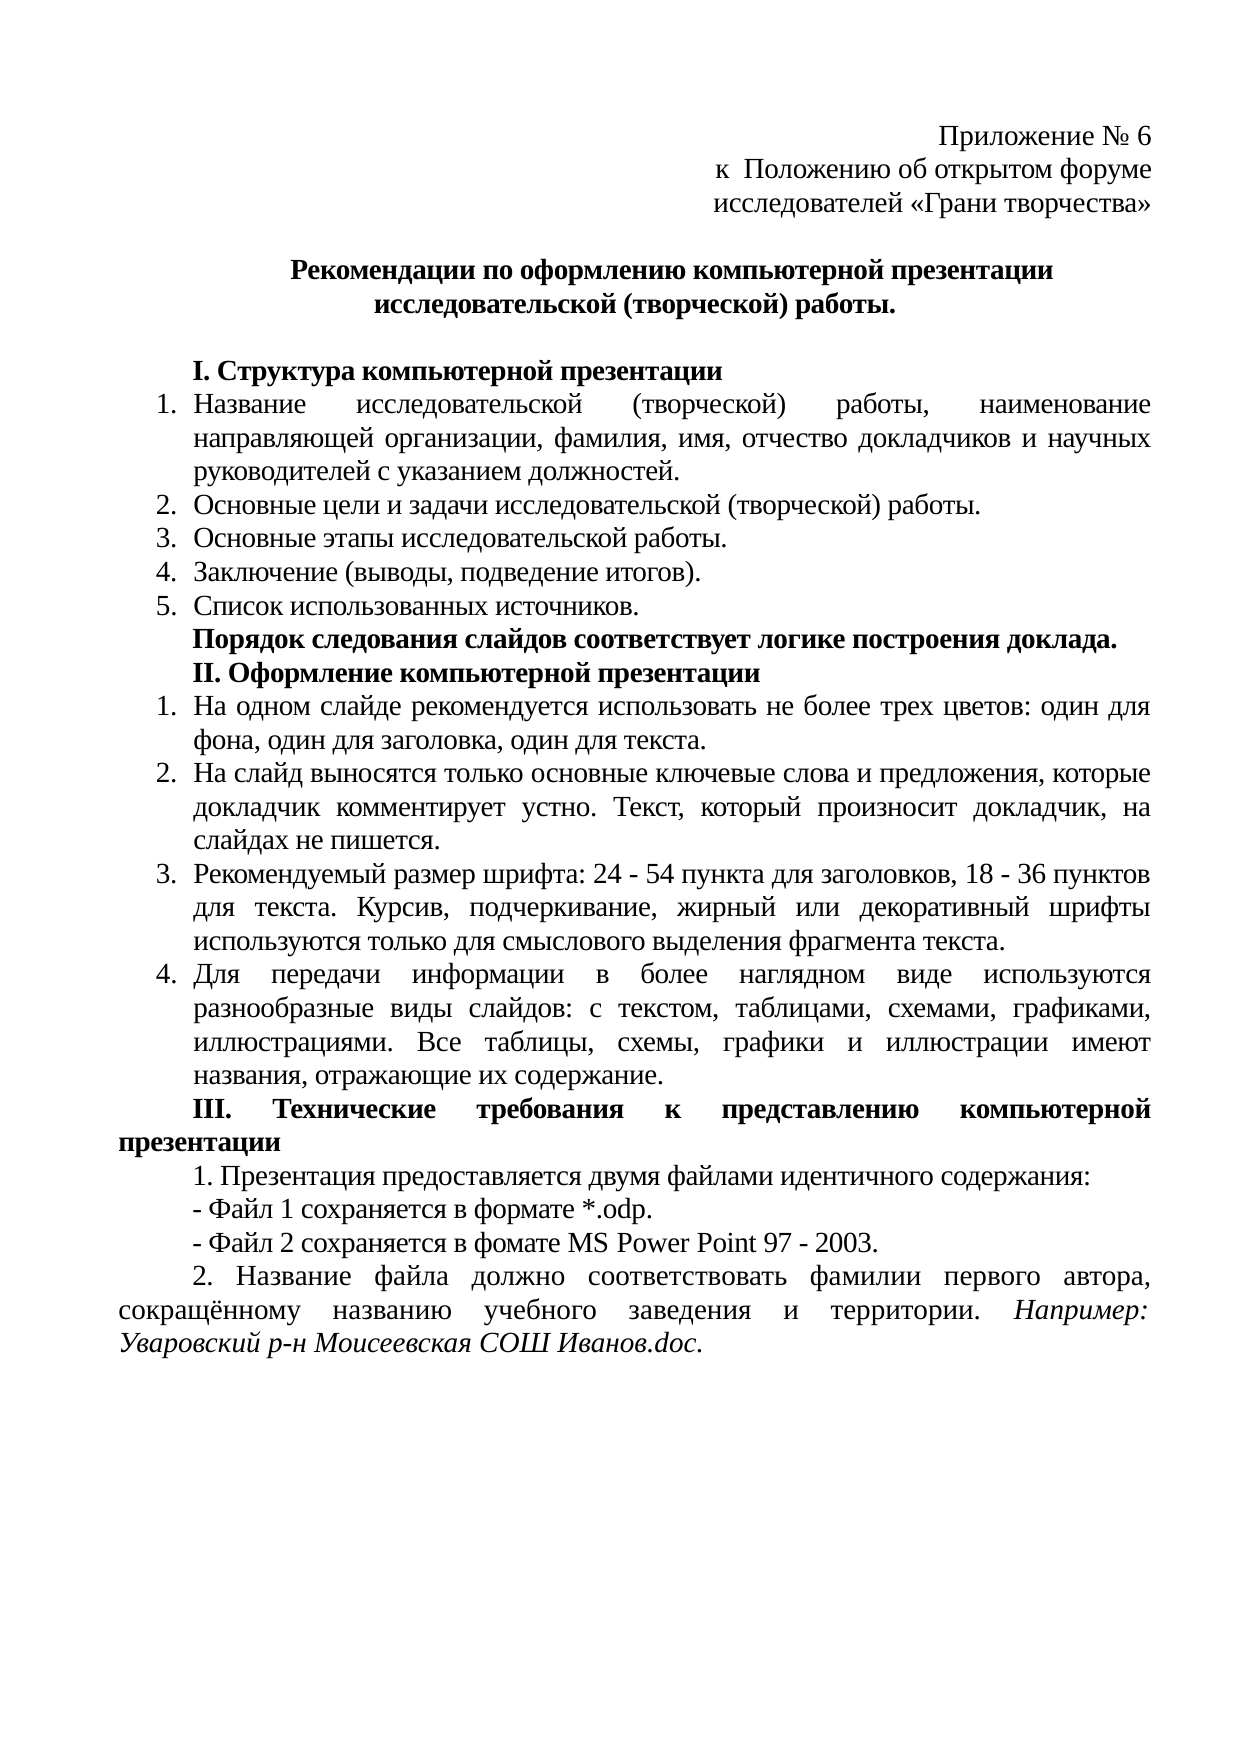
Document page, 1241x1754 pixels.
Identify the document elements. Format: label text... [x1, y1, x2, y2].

text к Положению об открытом форуме исследователей «Грани творчества» [118, 152, 1152, 219]
list На слайд выносятся только основные ключевые слова и предложения, которые докладчик комментирует устно. Текст, который произносит докладчик, на слайдах не пишется. [156, 755, 1152, 856]
list Рекомендуемый размер шрифта: 24 - 54 пункта для заголовков, 18 - 36 пунктов для текста. Курсив, подчеркивание, жирный или декоративный шрифты используются только для смыслового выделения фрагмента текста. [156, 856, 1152, 957]
list Для передачи информации в более наглядном виде используются разнообразные виды слайдов: с текстом, таблицами, схемами, графиками, иллюстрациями. Все таблицы, схемы, графики и иллюстрации имеют названия, отражающие их содержание. [156, 957, 1152, 1091]
list Основные этапы исследовательской работы. [156, 521, 1152, 554]
text Приложение № 6 [118, 118, 1152, 152]
text 1. Презентация предоставляется двумя файлами идентичного содержания: [118, 1158, 1152, 1191]
list Список использованных источников. [156, 588, 1152, 621]
text II. Оформление компьютерной презентации [118, 655, 1152, 688]
list Название исследовательской (творческой) работы, наименование направляющей организации, фамилия, имя, отчество докладчиков и научных руководителей с указанием должностей. [156, 386, 1152, 487]
text Рекомендации по оформлению компьютерной презентации исследовательской (творческой) работы. [118, 252, 1152, 319]
text 2. Название файла должно соответствовать фамилии первого автора, сокращённому названию учебного заведения и территории. Например: Уваровский р-н Моисеевская СОШ Иванов.doc. [118, 1258, 1152, 1359]
list На одном слайде рекомендуется использовать не более трех цветов: один для фона, один для заголовка, один для текста. [156, 688, 1152, 755]
text III. Технические требования к представлению компьютерной презентации [118, 1091, 1152, 1158]
list Заключение (выводы, подведение итогов). [156, 554, 1152, 588]
text Порядок следования слайдов соответствует логике построения доклада. [118, 621, 1152, 655]
list Основные цели и задачи исследовательской (творческой) работы. [156, 487, 1152, 521]
text I. Структура компьютерной презентации [118, 353, 1152, 386]
text - Файл 1 сохраняется в формате *.odp. [118, 1191, 1152, 1225]
text - Файл 2 сохраняется в фомате MS Power Point 97 - 2003. [118, 1225, 1152, 1258]
